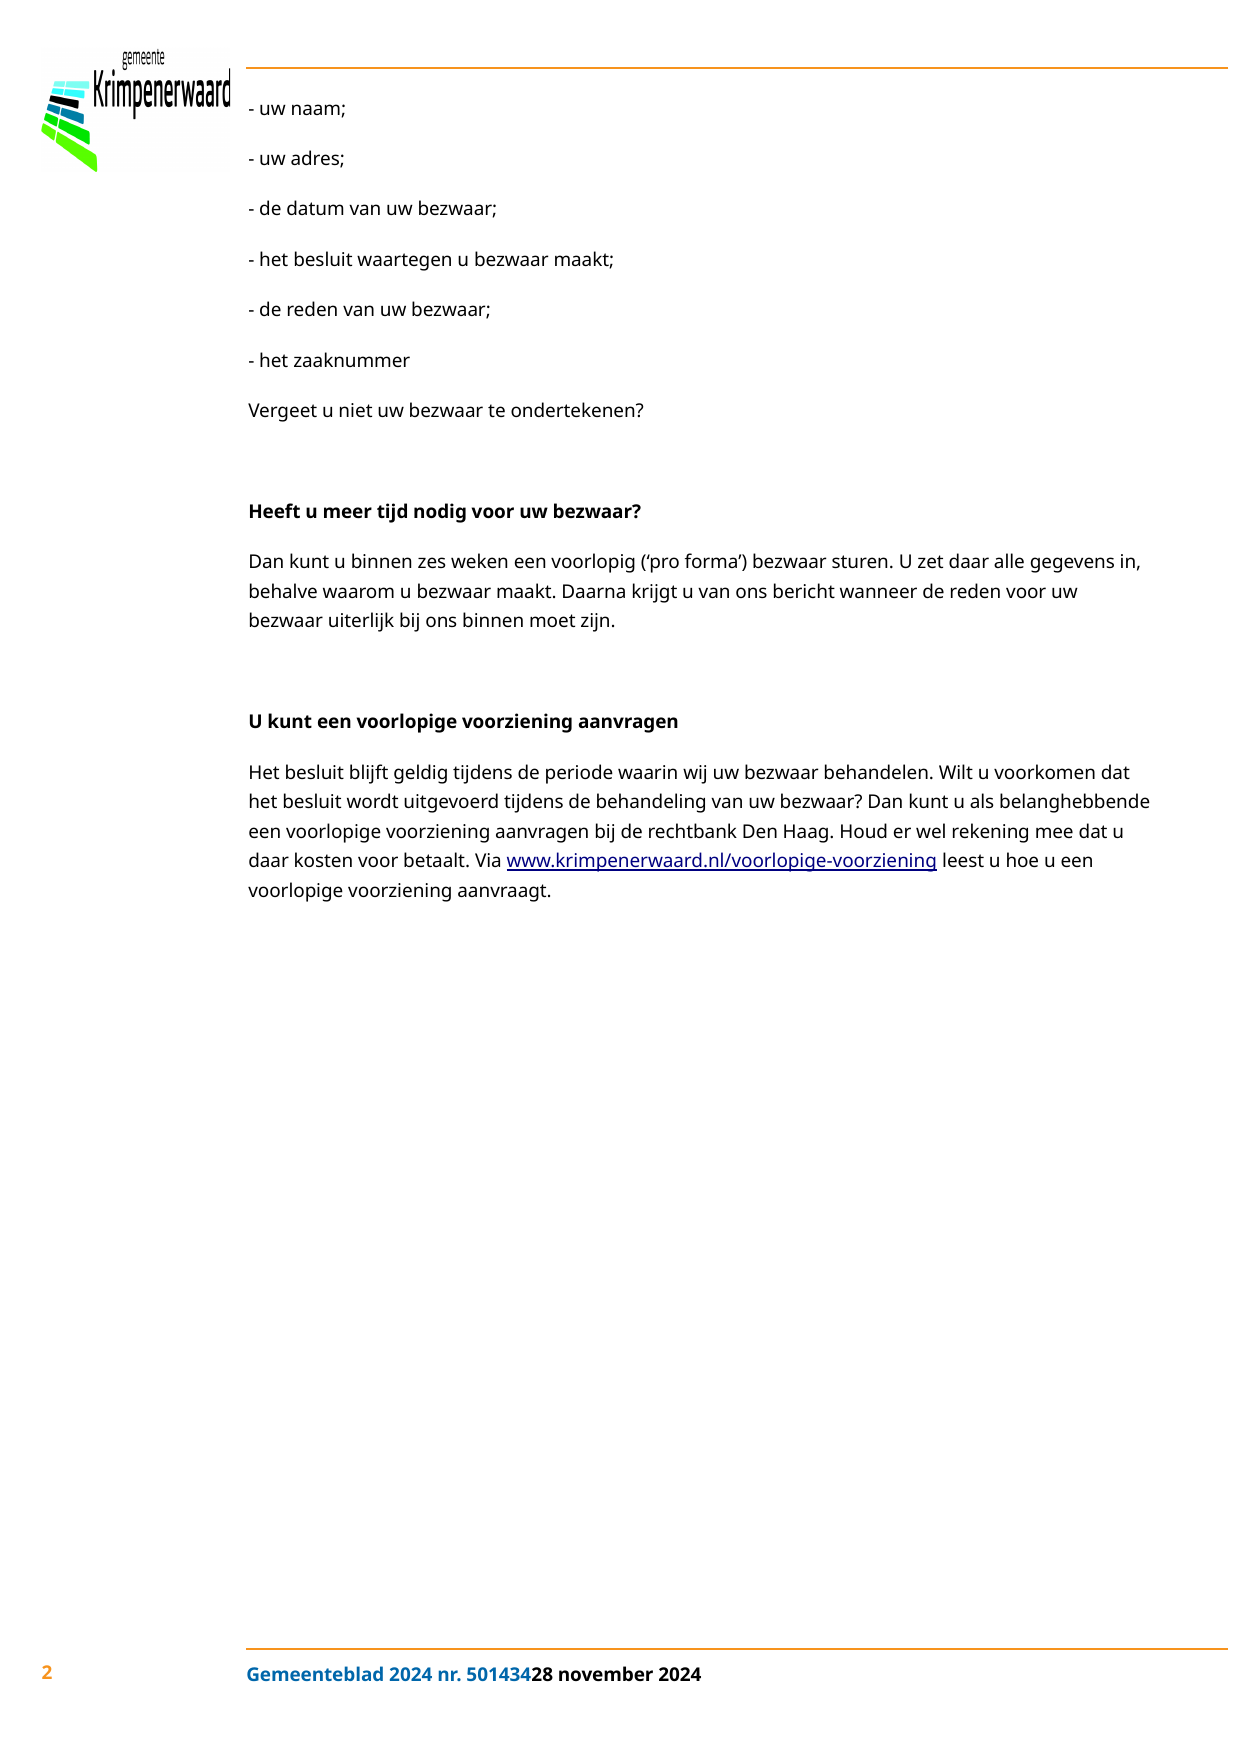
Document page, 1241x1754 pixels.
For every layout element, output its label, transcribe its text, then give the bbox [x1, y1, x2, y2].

text - uw naam; [248, 95, 1152, 121]
text - de reden van uw bezwaar; [248, 296, 1152, 322]
picture [41, 47, 231, 172]
text Vergeet u niet uw bezwaar te ondertekenen? [248, 397, 1152, 423]
text U kunt een voorlopige voorziening aanvragen [248, 708, 1152, 734]
text Dan kunt u binnen zes weken een voorlopig (‘pro forma’) bezwaar sturen. U zet daar alle gegevens in, behalve waarom u bezwaar maakt. Daarna krijgt u van ons bericht wanneer de reden voor uw bezwaar uiterlijk bij ons binnen moet zijn. [248, 548, 1152, 633]
text Het besluit blijft geldig tijdens de periode waarin wij uw bezwaar behandelen. Wilt u voorkomen dat het besluit wordt uitgevoerd tijdens de behandeling van uw bezwaar? Dan kunt u als belanghebbende een voorlopige voorziening aanvragen bij de rechtbank Den Haag. Houd er wel rekening mee dat u daar kosten voor betaalt. Via www.krimpenerwaard.nl/voorlopige-voorziening leest u hoe u een voorlopige voorziening aanvraagt. [248, 759, 1152, 903]
text - de datum van uw bezwaar; [248, 196, 1152, 221]
text - uw adres; [248, 145, 1152, 171]
text Heeft u meer tijd nodig voor uw bezwaar? [248, 498, 1152, 524]
text - het zaaknummer [248, 347, 1152, 373]
text - het besluit waartegen u bezwaar maakt; [248, 246, 1152, 272]
